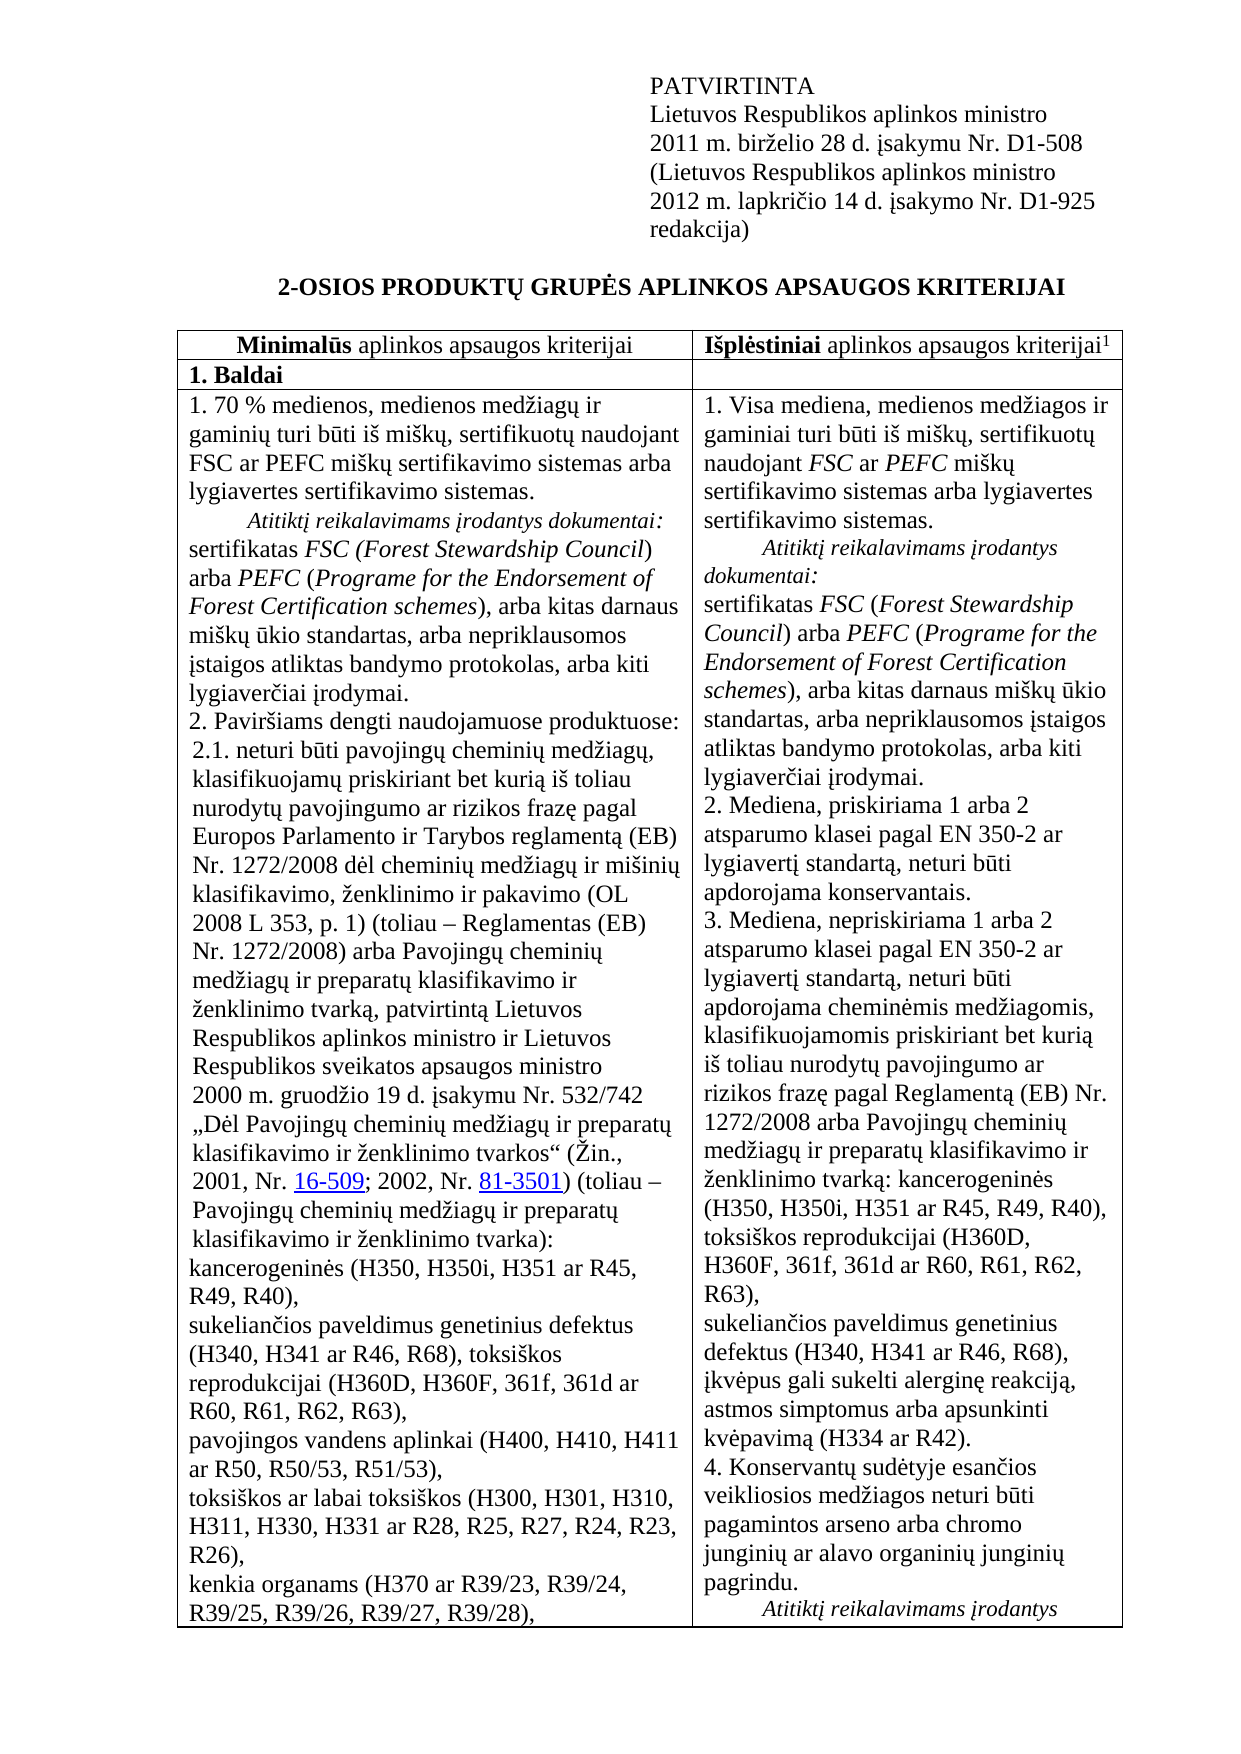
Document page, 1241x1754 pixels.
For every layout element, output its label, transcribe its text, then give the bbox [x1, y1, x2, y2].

text 2011 m. birželio 28 d. įsakymu Nr. D1-508 [649, 128, 1166, 157]
table_cell 1. 70 % medienos, medienos medžiagų ir gaminių turi būti iš miškų, sertifikuotų naudojant FSC ar PEFC miškų sertifikavimo sistemas arba lygiavertes sertifikavimo sistemas. Atitiktį reikalavimams įrodantys dokumentai: sertifikatas FSC (Forest Stewardship Council) arba PEFC (Programe for the Endorsement of Forest Certification schemes), arba kitas darnaus miškų ūkio standartas, arba nepriklausomos įstaigos atliktas bandymo protokolas, arba kiti lygiaverčiai įrodymai. 2. Paviršiams dengti naudojamuose produktuose: 2.1. neturi būti pavojingų cheminių medžiagų, klasifikuojamų priskiriant bet kurią iš toliau nurodytų pavojingumo ar rizikos frazę pagal Europos Parlamento ir Tarybos reglamentą (EB) Nr. 1272/2008 dėl cheminių medžiagų ir mišinių klasifikavimo, ženklinimo ir pakavimo (OL 2008 L 353, p. 1) (toliau – Reglamentas (EB) Nr. 1272/2008) arba Pavojingų cheminių medžiagų ir preparatų klasifikavimo ir ženklinimo tvarką, patvirtintą Lietuvos Respublikos aplinkos ministro ir Lietuvos Respublikos sveikatos apsaugos ministro 2000 m. gruodžio 19 d. įsakymu Nr. 532/742 „Dėl Pavojingų cheminių medžiagų ir preparatų klasifikavimo ir ženklinimo tvarkos“ (Žin., 2001, Nr. 16-509; 2002, Nr. 81-3501) (toliau – Pavojingų cheminių medžiagų ir preparatų klasifikavimo ir ženklinimo tvarka): kancerogeninės (H350, H350i, H351 ar R45, R49, R40), sukeliančios paveldimus genetinius defektus (H340, H341 ar R46, R68), toksiškos reprodukcijai (H360D, H360F, 361f, 361d ar R60, R61, R62, R63), pavojingos vandens aplinkai (H400, H410, H411 ar R50, R50/53, R51/53), toksiškos ar labai toksiškos (H300, H301, H310, H311, H330, H331 ar R28, R25, R27, R24, R23, R26), kenkia organams (H370 ar R39/23, R39/24, R39/25, R39/26, R39/27, R39/28), galinčios pakenkti organams (H371 ar R68/20, R68/21, R68/22), veikiant ilgą laiką pakenkia kai kuriems organams (H372, H373 ar R48/25, R48/24, R48/23, R48/20, R48/21, R48/22); 2.2. neturi būti daugiau kaip 5 % masės lakiųjų organinių junginių (LOJ); 2.3. neturi būti ftalatų, kurie naudojimo metu atitiktų priskyrimo kuriai nors iš šių rizikos frazių (ar jų derinių) kriterijus: H360D, H360F, 361f ar R60, R61, R62 pagal Reglamentą (EB) Nr. 1272/2008 arba Pavojingų cheminių medžiagų ir preparatų klasifikavimo ir ženklinimo tvarką; 2.4. neturi būti aziridino; 2.5. neturi būti chromo (VI) junginių; 2.6. formaldehido išmetamieji teršalai neturi viršyti 0,05 ppm. 3. Baldų surinkimui naudojamose medžiagose lakiųjų organinių junginių (LOJ) neturi būti daugiau kaip 5 % medžiagos masės. Atitiktį reikalavimams įrodantys dokumentai: (2–3 punktams) ekologinis ženklas Nordic Swan2 arba European Ecolabel3, arba gamintojo techniniai dokumentai, arba saugos duomenų lapas, arba pripažintosios įstaigos atlikto bandymo protokolas, arba kiti lygiaverčiai įrodymai. 4. Visos plastikinės dalys, kurių masė >= 50 g, turi būti paženklintos kaip tinkamos perdirbti pagal ISO 11469 ar lygiavertį standartą. Atitiktį reikalavimams įrodantys dokumentai: ekologinis ženklas Nordic Swan arba gamintojo techniniai dokumentai, arba saugos duomenų lapas, arba pripažintosios (notifikuotos) įstaigos atlikto bandymo protokolas, arba kiti lygiaverčiai įrodymai. 5. Baldų tarnavimo laikas turi būti ne trumpesnis kaip 5 metai. Atitiktį reikalavimams įrodantys dokumentai: gaminio aprašymas arba atitinkama deklaracija, arba kiti lygiaverčiai įrodymai. [178, 390, 692, 1626]
table_cell 1. Baldai [178, 360, 692, 389]
text 2012 m. lapkričio 14 d. įsakymo Nr. D1-925 [649, 186, 1166, 214]
table_header Minimalūs aplinkos apsaugos kriterijai [178, 331, 692, 359]
text PATVIRTINTA [649, 71, 1166, 99]
text (Lietuvos Respublikos aplinkos ministro [649, 157, 1166, 186]
text Lietuvos Respublikos aplinkos ministro [649, 99, 1166, 128]
text 2-OSIOS PRODUKTŲ GRUPĖS APLINKOS APSAUGOS KRITERIJAI [177, 272, 1166, 301]
text redakcija) [649, 214, 1166, 243]
table_cell [693, 360, 1122, 389]
table_cell 1. Visa mediena, medienos medžiagos ir gaminiai turi būti iš miškų, sertifikuotų naudojant FSC ar PEFC miškų sertifikavimo sistemas arba lygiavertes sertifikavimo sistemas. Atitiktį reikalavimams įrodantys dokumentai: sertifikatas FSC (Forest Stewardship Council) arba PEFC (Programe for the Endorsement of Forest Certification schemes), arba kitas darnaus miškų ūkio standartas, arba nepriklausomos įstaigos atliktas bandymo protokolas, arba kiti lygiaverčiai įrodymai. 2. Mediena, priskiriama 1 arba 2 atsparumo klasei pagal EN 350-2 ar lygiavertį standartą, neturi būti apdorojama konservantais. 3. Mediena, nepriskiriama 1 arba 2 atsparumo klasei pagal EN 350-2 ar lygiavertį standartą, neturi būti apdorojama cheminėmis medžiagomis, klasifikuojamomis priskiriant bet kurią iš toliau nurodytų pavojingumo ar rizikos frazę pagal Reglamentą (EB) Nr. 1272/2008 arba Pavojingų cheminių medžiagų ir preparatų klasifikavimo ir ženklinimo tvarką: kancerogeninės (H350, H350i, H351 ar R45, R49, R40), toksiškos reprodukcijai (H360D, H360F, 361f, 361d ar R60, R61, R62, R63), sukeliančios paveldimus genetinius defektus (H340, H341 ar R46, R68), įkvėpus gali sukelti alerginę reakciją, astmos simptomus arba apsunkinti kvėpavimą (H334 ar R42). 4. Konservantų sudėtyje esančios veikliosios medžiagos neturi būti pagamintos arseno arba chromo junginių ar alavo organinių junginių pagrindu. Atitiktį reikalavimams įrodantys [693, 390, 1122, 1626]
table_header Išplėstiniai aplinkos apsaugos kriterijai1 [693, 331, 1122, 359]
